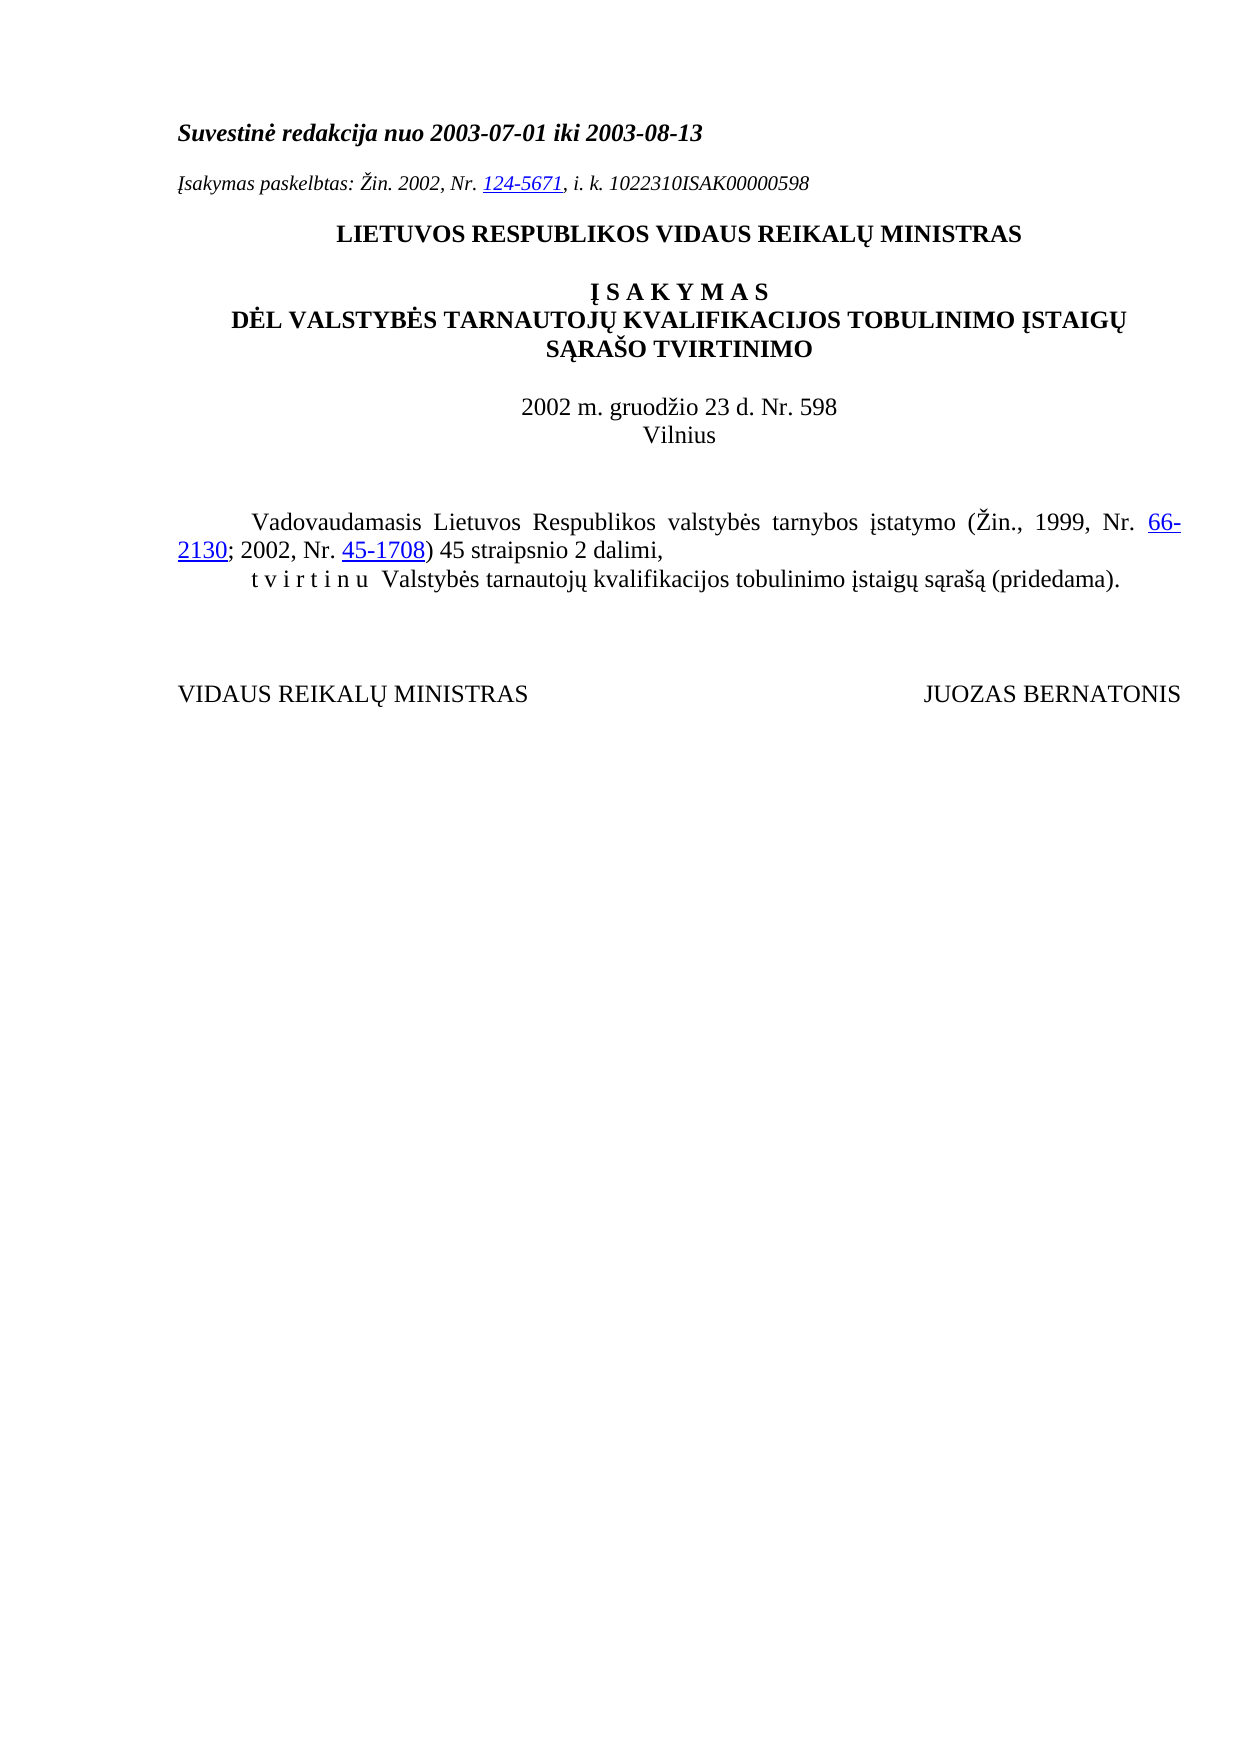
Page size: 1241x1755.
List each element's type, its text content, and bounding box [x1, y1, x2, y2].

text tvirtinu Valstybės tarnautojų kvalifikacijos tobulinimo įstaigų sąrašą (pridedama). [177, 564, 1181, 593]
text VIDAUS REIKALŲ Ministras Juozas Bernatonis [177, 679, 1181, 708]
text Suvestinė redakcija nuo 2003-07-01 iki 2003-08-13 [177, 118, 1181, 147]
text Į S A K Y M A S [177, 277, 1181, 305]
text DĖL VALSTYBĖS TARNAUTOJŲ KVALIFIKACIJOS TOBULINIMO ĮSTAIGŲ SĄRAŠO TVIRTINIMO [177, 305, 1181, 363]
text Vilnius [177, 420, 1181, 449]
text 2002 m. gruodžio 23 d. Nr. 598 [177, 392, 1181, 420]
text Vadovaudamasis Lietuvos Respublikos valstybės tarnybos įstatymo (Žin., 1999, Nr. 66-2130; 2002, Nr. 45-1708) 45 straipsnio 2 dalimi, [177, 507, 1181, 564]
text LIETUVOS RESPUBLIKOS VIDAUS REIKALŲ MINISTRAS [177, 219, 1181, 248]
text Įsakymas paskelbtas: Žin. 2002, Nr. 124-5671, i. k. 1022310ISAK00000598 [177, 171, 1181, 195]
